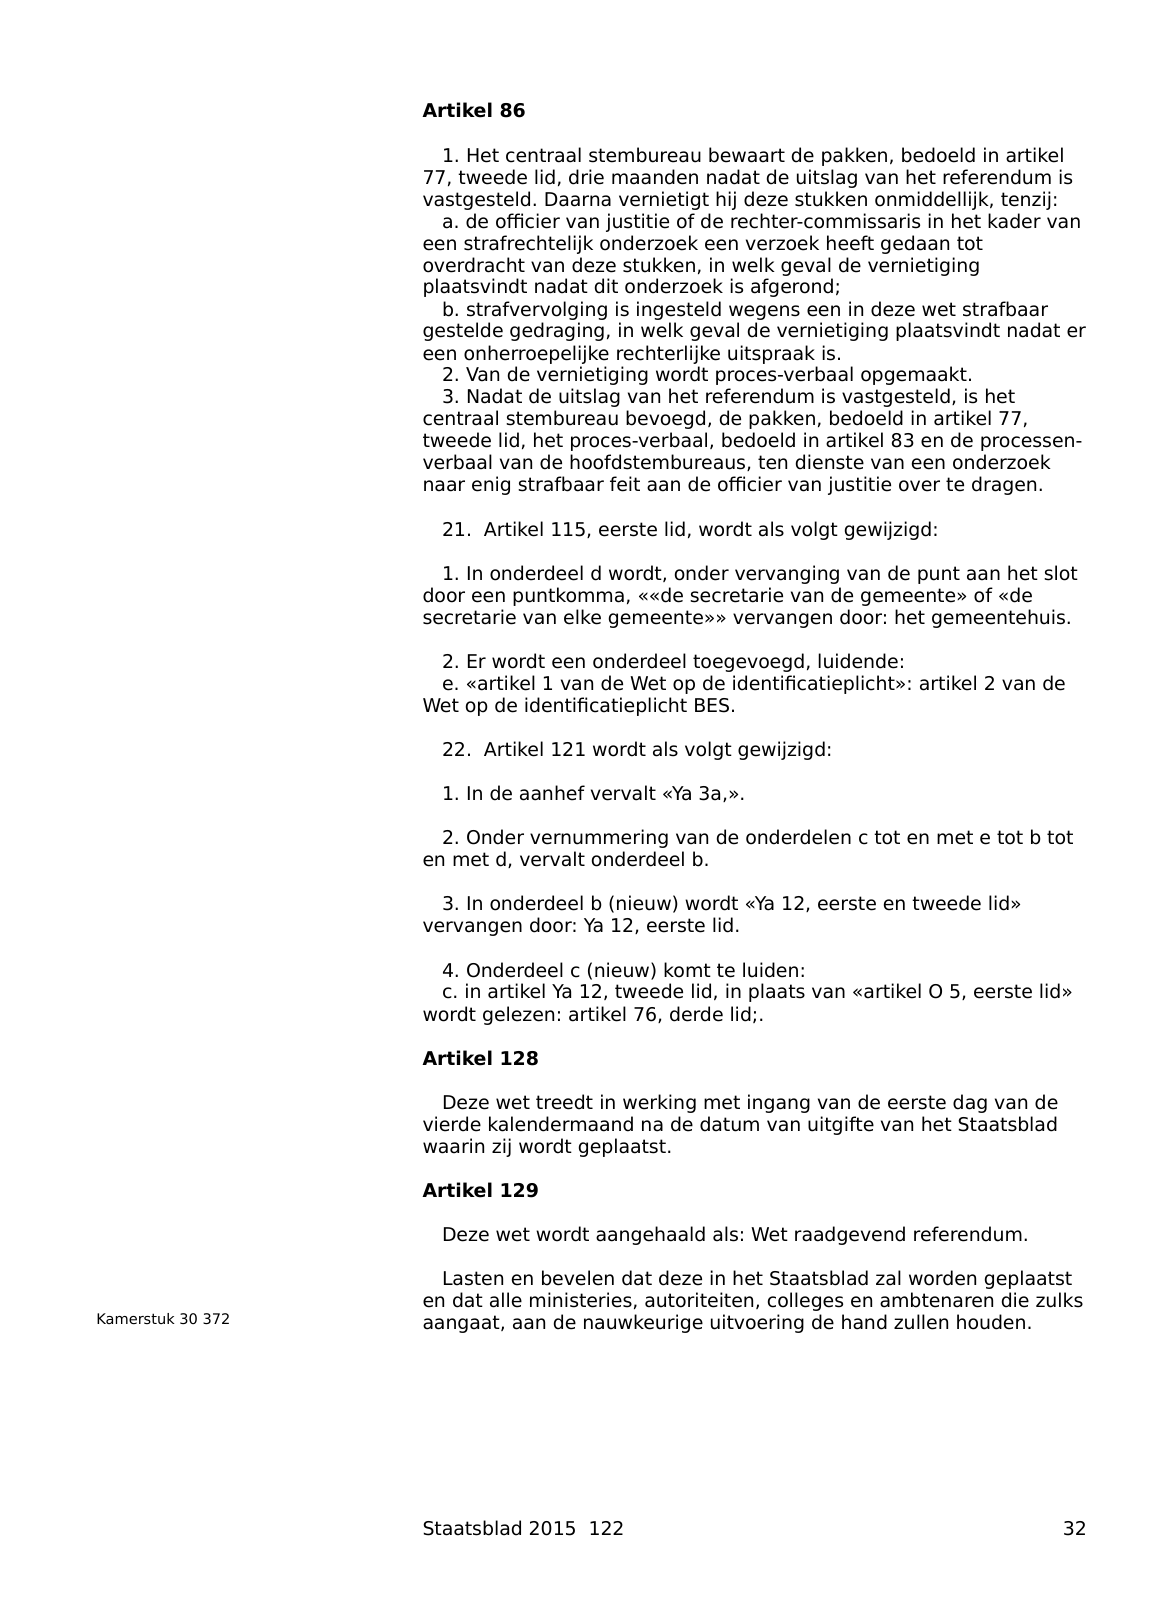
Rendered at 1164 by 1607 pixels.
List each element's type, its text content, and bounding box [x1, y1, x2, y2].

text 3. In onderdeel b (nieuw) wordt «Ya 12, eerste en tweede lid» vervangen door: Ya 12, eerste lid. [422, 893, 1087, 937]
text e. «artikel 1 van de Wet op de identificatieplicht»: artikel 2 van de Wet op de identificatieplicht BES. [422, 673, 1087, 717]
subtitle Artikel 86 [422, 100, 1087, 122]
text c. in artikel Ya 12, tweede lid, in plaats van «artikel O 5, eerste lid» wordt gelezen: artikel 76, derde lid;. [422, 981, 1087, 1025]
text 1. In onderdeel d wordt, onder vervanging van de punt aan het slot door een puntkomma, ««de secretarie van de gemeente» of «de secretarie van elke gemeente»» vervangen door: het gemeentehuis. [422, 563, 1087, 628]
text Lasten en bevelen dat deze in het Staatsblad zal worden geplaatst en dat alle ministeries, autoriteiten, colleges en ambtenaren die zulks aangaat, aan de nauwkeurige uitvoering de hand zullen houden. [422, 1268, 1087, 1334]
text 2. Van de vernietiging wordt proces-verbaal opgemaakt. [422, 364, 1087, 386]
text 4. Onderdeel c (nieuw) komt te luiden: [422, 959, 1087, 981]
subtitle Artikel 128 [422, 1048, 1087, 1069]
text Deze wet wordt aangehaald als: Wet raadgevend referendum. [422, 1224, 1087, 1246]
text 1. In de aanhef vervalt «Ya 3a,». [422, 783, 1087, 805]
text b. strafvervolging is ingesteld wegens een in deze wet strafbaar gestelde gedraging, in welk geval de vernietiging plaatsvindt nadat er een onherroepelijke rechterlijke uitspraak is. [422, 298, 1087, 364]
subtitle Artikel 129 [422, 1180, 1087, 1202]
text 22. Artikel 121 wordt als volgt gewijzigd: [422, 739, 1087, 761]
text 21. Artikel 115, eerste lid, wordt als volgt gewijzigd: [422, 518, 1087, 540]
text 2. Er wordt een onderdeel toegevoegd, luidende: [422, 651, 1087, 673]
text Deze wet treedt in werking met ingang van de eerste dag van de vierde kalendermaand na de datum van uitgifte van het Staatsblad waarin zij wordt geplaatst. [422, 1092, 1087, 1158]
text 2. Onder vernummering van de onderdelen c tot en met e tot b tot en met d, vervalt onderdeel b. [422, 827, 1087, 871]
text Kamerstuk 30 372 [77, 1311, 396, 1328]
text a. de officier van justitie of de rechter-commissaris in het kader van een strafrechtelijk onderzoek een verzoek heeft gedaan tot overdracht van deze stukken, in welk geval de vernietiging plaatsvindt nadat dit onderzoek is afgerond; [422, 211, 1087, 298]
text 1. Het centraal stembureau bewaart de pakken, bedoeld in artikel 77, tweede lid, drie maanden nadat de uitslag van het referendum is vastgesteld. Daarna vernietigt hij deze stukken onmiddellijk, tenzij: [422, 144, 1087, 211]
text 3. Nadat de uitslag van het referendum is vastgesteld, is het centraal stembureau bevoegd, de pakken, bedoeld in artikel 77, tweede lid, het proces-verbaal, bedoeld in artikel 83 en de processen-verbaal van de hoofdstembureaus, ten dienste van een onderzoek naar enig strafbaar feit aan de officier van justitie over te dragen. [422, 386, 1087, 496]
